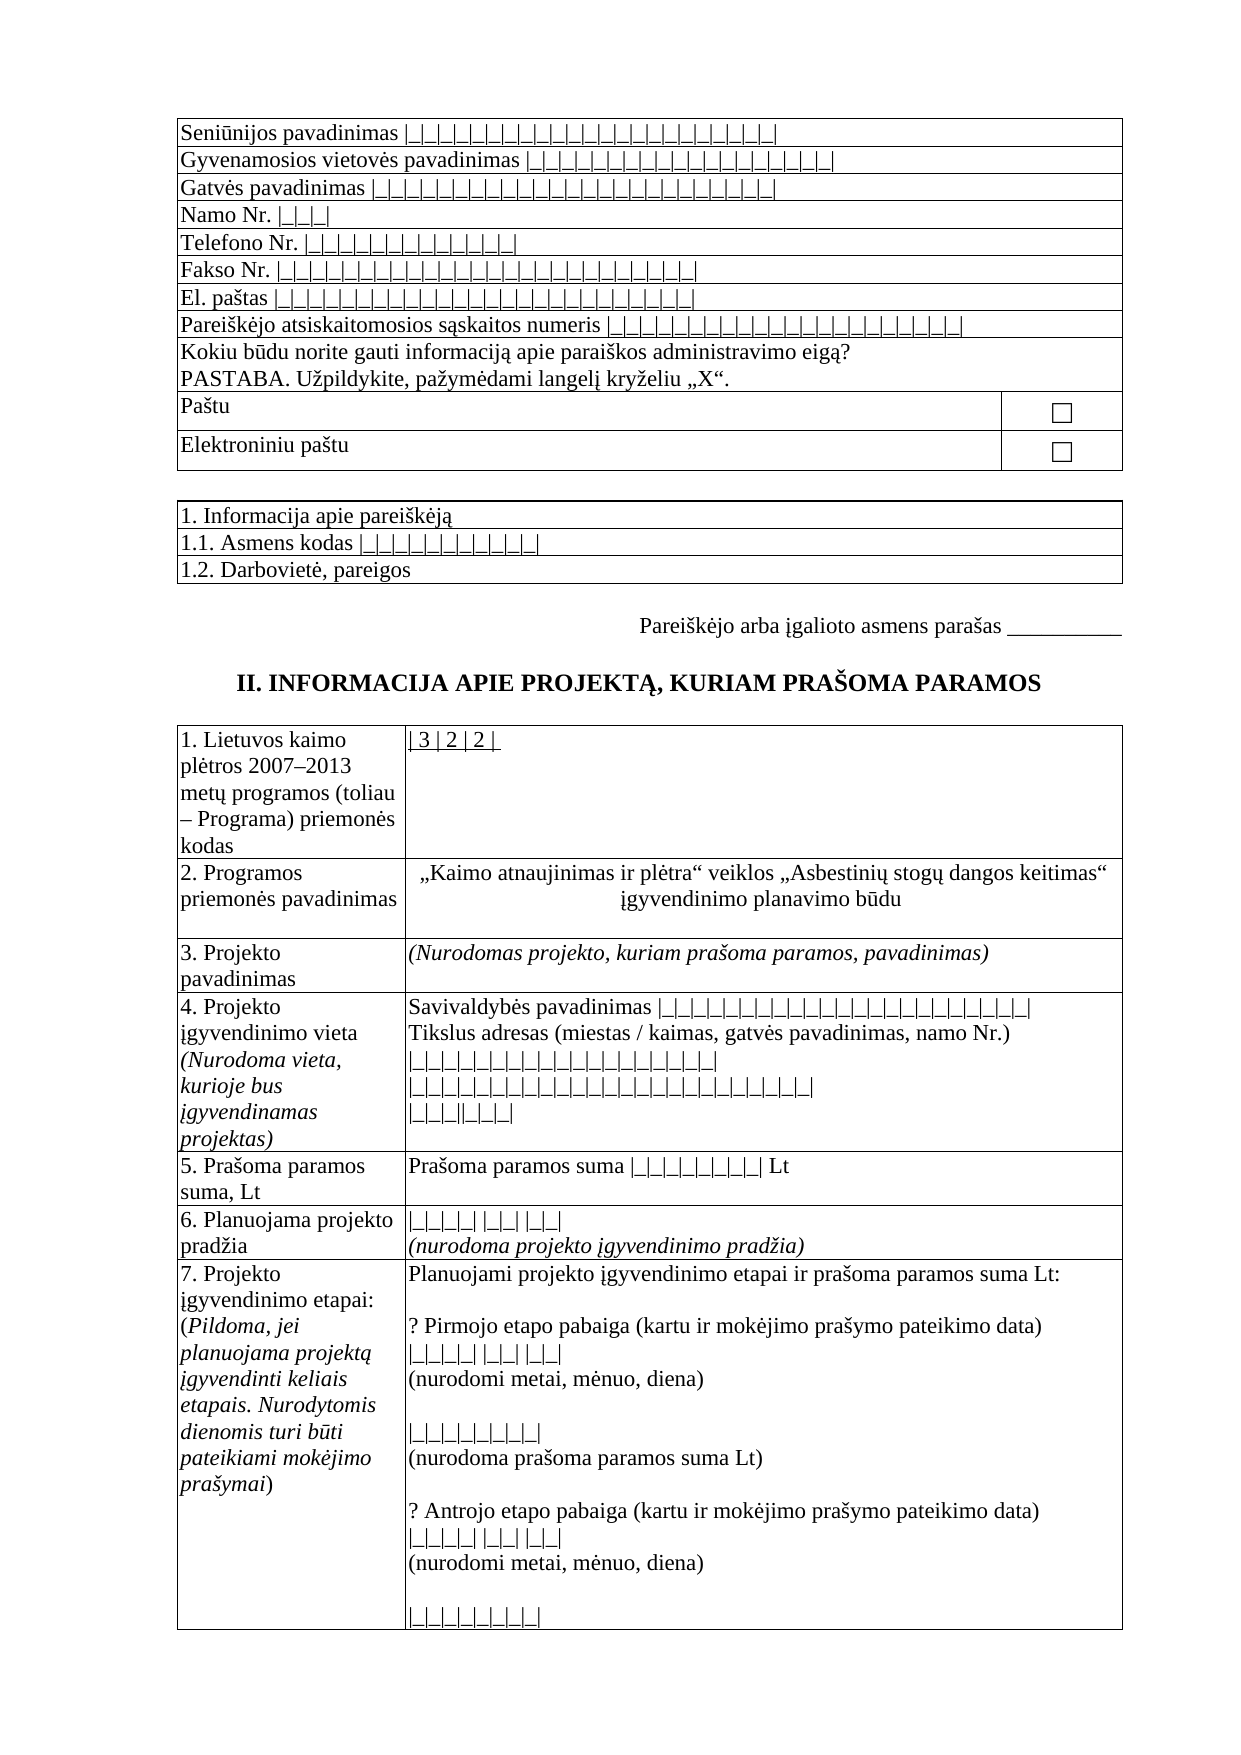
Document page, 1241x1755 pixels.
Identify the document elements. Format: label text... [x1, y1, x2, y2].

table_cell Gyvenamosios vietovės pavadinimas |_|_|_|_|_|_|_|_|_|_|_|_|_|_|_|_|_|_|_| [178, 147, 1122, 173]
table_cell 1.2. Darbovietė, pareigos [178, 556, 1122, 583]
table_cell Paštu [178, 392, 1001, 430]
table_cell 1.1. Asmens kodas |_|_|_|_|_|_|_|_|_|_|_| [178, 529, 1122, 555]
table_cell Seniūnijos pavadinimas |_|_|_|_|_|_|_|_|_|_|_|_|_|_|_|_|_|_|_|_|_|_|_| [178, 119, 1122, 146]
table_cell □ [1002, 431, 1122, 470]
table_cell |_|_|_|_| |_|_| |_|_| (nurodoma projekto įgyvendinimo pradžia) [406, 1206, 1122, 1258]
table_cell Telefono Nr. |_|_|_|_|_|_|_|_|_|_|_|_|_| [178, 229, 1122, 255]
table_cell 6. Planuojama projekto pradžia [178, 1206, 405, 1258]
table_cell Prašoma paramos suma |_|_|_|_|_|_|_|_| Lt [406, 1152, 1122, 1205]
table_cell Savivaldybės pavadinimas |_|_|_|_|_|_|_|_|_|_|_|_|_|_|_|_|_|_|_|_|_|_|_| Tikslus adresas (miestas / kaimas, gatvės pavadinimas, namo Nr.) |_|_|_|_|_|_|_|_|_|_|_|_|_|_|_|_|_|_|_| |_|_|_|_|_|_|_|_|_|_|_|_|_|_|_|_|_|_|_|_|_|_|_|_|_| |_|_|_||_|_|_| [406, 993, 1122, 1151]
table_cell (Nurodomas projekto, kuriam prašoma paramos, pavadinimas) [406, 939, 1122, 992]
table_cell □ [1002, 392, 1122, 430]
table_header 1. Informacija apie pareiškėją [178, 502, 1122, 528]
table_cell Fakso Nr. |_|_|_|_|_|_|_|_|_|_|_|_|_|_|_|_|_|_|_|_|_|_|_|_|_|_| [178, 256, 1122, 282]
table_cell Kokiu būdu norite gauti informaciją apie paraiškos administravimo eigą? PASTABA. Užpildykite, pažymėdami langelį kryželiu „X“. [178, 338, 1122, 391]
table_cell Gatvės pavadinimas |_|_|_|_|_|_|_|_|_|_|_|_|_|_|_|_|_|_|_|_|_|_|_|_|_| [178, 174, 1122, 200]
table_cell Planuojami projekto įgyvendinimo etapai ir prašoma paramos suma Lt: ? Pirmojo etapo pabaiga (kartu ir mokėjimo prašymo pateikimo data) |_|_|_|_| |_|_| |_|_| (nurodomi metai, mėnuo, diena) |_|_|_|_|_|_|_|_| (nurodoma prašoma paramos suma Lt) ? Antrojo etapo pabaiga (kartu ir mokėjimo prašymo pateikimo data) |_|_|_|_| |_|_| |_|_| (nurodomi metai, mėnuo, diena) |_|_|_|_|_|_|_|_| [406, 1260, 1122, 1628]
table_cell 4. Projekto įgyvendinimo vieta (Nurodoma vieta, kurioje bus įgyvendinamas projektas) [178, 993, 405, 1151]
table_cell „Kaimo atnaujinimas ir plėtra“ veiklos „Asbestinių stogų dangos keitimas“ įgyvendinimo planavimo būdu [406, 859, 1122, 938]
table_cell Elektroniniu paštu [178, 431, 1001, 470]
table_cell 5. Prašoma paramos suma, Lt [178, 1152, 405, 1205]
text Pareiškėjo arba įgalioto asmens parašas __________ [177, 613, 1122, 639]
table_header 1. Lietuvos kaimo plėtros 2007–2013 metų programos (toliau – Programa) priemonės kodas [178, 726, 405, 858]
table_cell 7. Projekto įgyvendinimo etapai: (Pildoma, jei planuojama projektą įgyvendinti keliais etapais. Nurodytomis dienomis turi būti pateikiami mokėjimo prašymai) [178, 1260, 405, 1628]
table_cell El. paštas |_|_|_|_|_|_|_|_|_|_|_|_|_|_|_|_|_|_|_|_|_|_|_|_|_|_| [178, 284, 1122, 310]
table_header | 3 | 2 | 2 | [406, 726, 1122, 858]
table_cell 2. Programos priemonės pavadinimas [178, 859, 405, 938]
text II. INFORMACIJA APIE PROJEKTĄ, KURIAM PRAŠOMA PARAMOS [177, 668, 1122, 696]
table_cell Pareiškėjo atsiskaitomosios sąskaitos numeris |_|_|_|_|_|_|_|_|_|_|_|_|_|_|_|_|_|_|_|_|_|_| [178, 311, 1122, 337]
table_cell Namo Nr. |_|_|_| [178, 201, 1122, 228]
table_cell 3. Projekto pavadinimas [178, 939, 405, 992]
